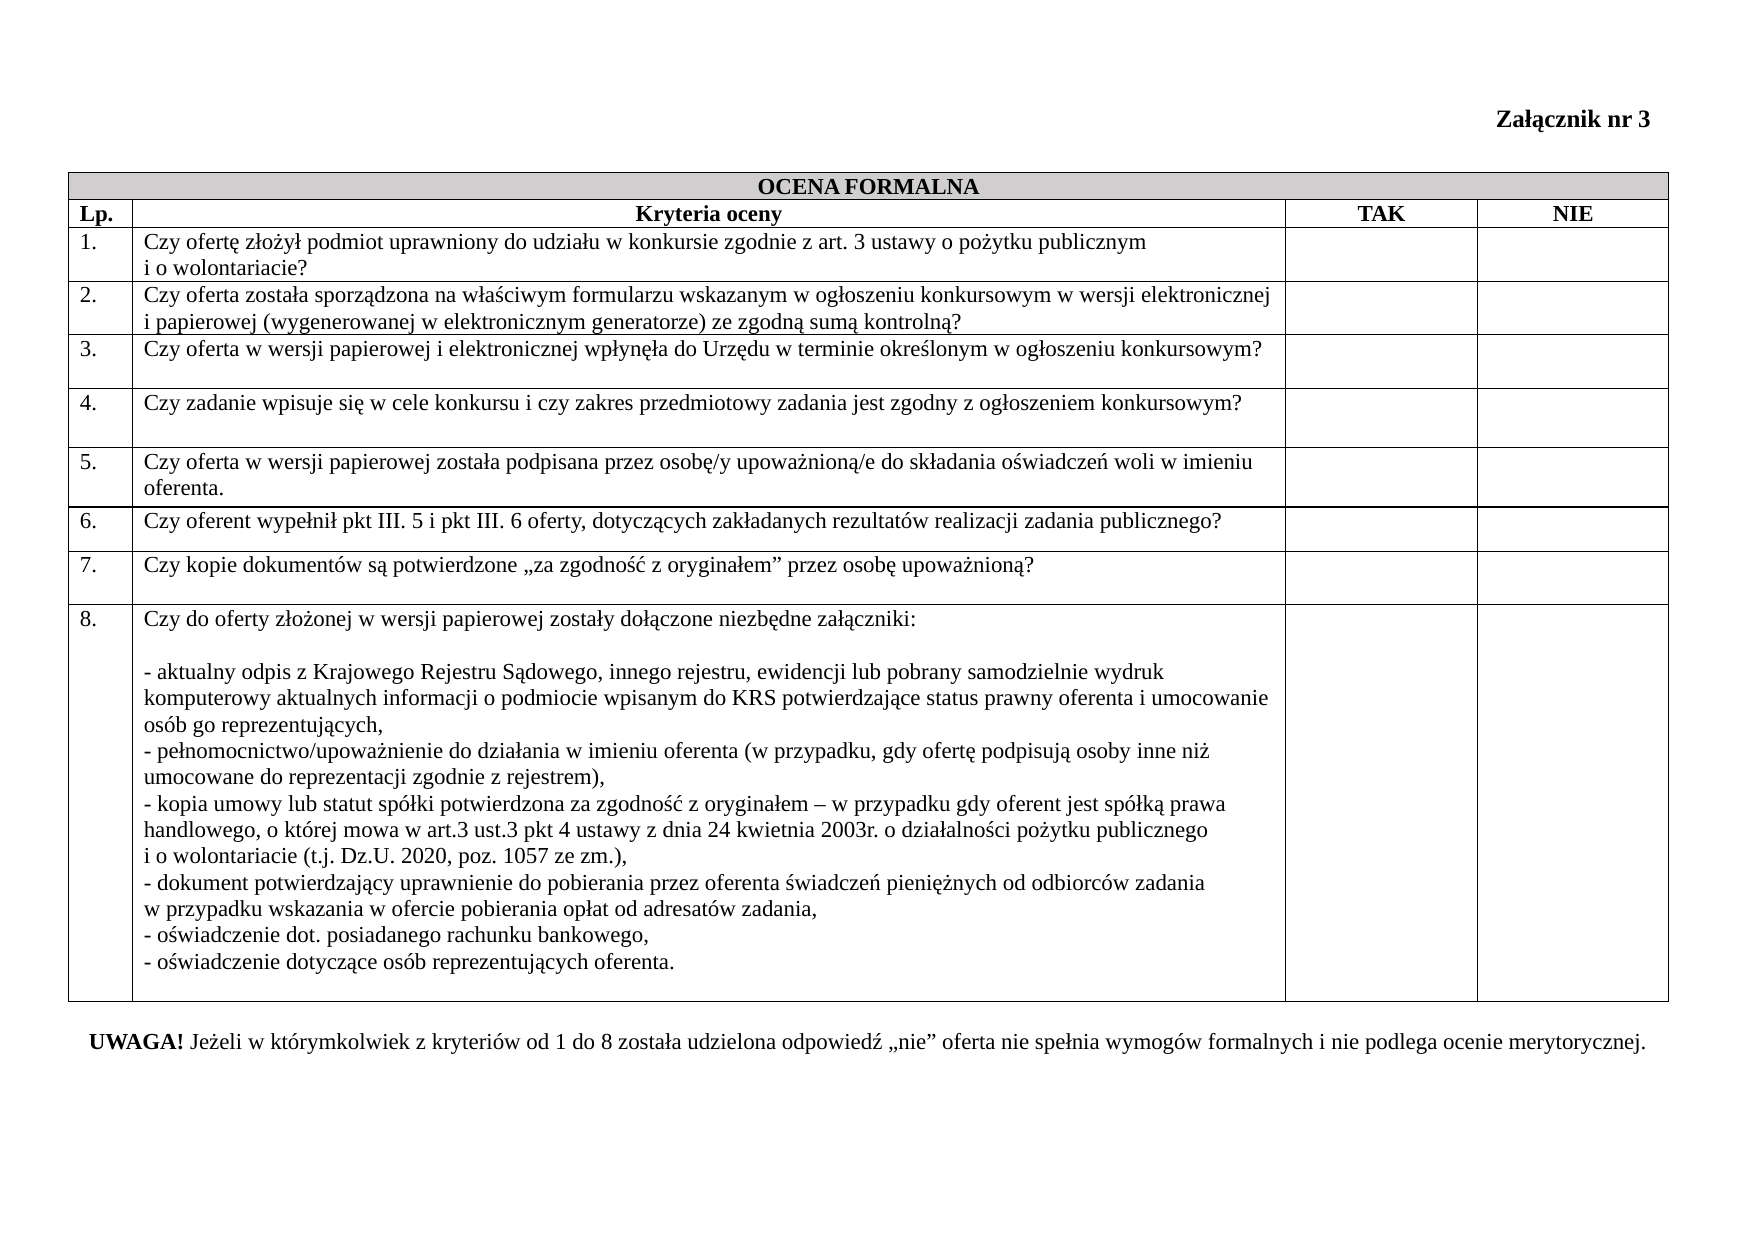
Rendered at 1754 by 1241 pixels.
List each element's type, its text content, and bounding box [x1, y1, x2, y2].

table_cell Czy ofertę złożył podmiot uprawniony do udziału w konkursie zgodnie z art. 3 ustawy o pożytku publicznym i o wolontariacie? [133, 228, 1285, 281]
table_cell Czy zadanie wpisuje się w cele konkursu i czy zakres przedmiotowy zadania jest zgodny z ogłoszeniem konkursowym? [133, 389, 1285, 447]
table_cell [1286, 228, 1477, 281]
table_cell NIE [1478, 200, 1668, 227]
table_cell Czy oferta w wersji papierowej i elektronicznej wpłynęła do Urzędu w terminie określonym w ogłoszeniu konkursowym? [133, 335, 1285, 388]
table_cell Czy do oferty złożonej w wersji papierowej zostały dołączone niezbędne załączniki: - aktualny odpis z Krajowego Rejestru Sądowego, innego rejestru, ewidencji lub pobrany samodzielnie wydruk komputerowy aktualnych informacji o podmiocie wpisanym do KRS potwierdzające status prawny oferenta i umocowanie osób go reprezentujących, - pełnomocnictwo/upoważnienie do działania w imieniu oferenta (w przypadku, gdy ofertę podpisują osoby inne niż umocowane do reprezentacji zgodnie z rejestrem), - kopia umowy lub statut spółki potwierdzona za zgodność z oryginałem – w przypadku gdy oferent jest spółką prawa handlowego, o której mowa w art.3 ust.3 pkt 4 ustawy z dnia 24 kwietnia 2003r. o działalności pożytku publicznego i o wolontariacie (t.j. Dz.U. 2020, poz. 1057 ze zm.), - dokument potwierdzający uprawnienie do pobierania przez oferenta świadczeń pieniężnych od odbiorców zadania w przypadku wskazania w ofercie pobierania opłat od adresatów zadania, - oświadczenie dot. posiadanego rachunku bankowego, - oświadczenie dotyczące osób reprezentujących oferenta. [133, 605, 1285, 1001]
table_cell 2. [69, 282, 132, 334]
table_cell Kryteria oceny [133, 200, 1285, 227]
table_cell [1286, 389, 1477, 447]
table_cell Czy oferta w wersji papierowej została podpisana przez osobę/y upoważnioną/e do składania oświadczeń woli w imieniu oferenta. [133, 448, 1285, 506]
table_cell [1478, 508, 1668, 551]
table_cell 3. [69, 335, 132, 388]
table_cell [1286, 508, 1477, 551]
table_cell [1478, 282, 1668, 334]
table_cell [1478, 552, 1668, 604]
table_cell [1286, 335, 1477, 388]
table_cell 6. [69, 508, 132, 551]
table_cell [1286, 605, 1477, 1001]
table_cell 7. [69, 552, 132, 604]
table_cell Czy oferta została sporządzona na właściwym formularzu wskazanym w ogłoszeniu konkursowym w wersji elektronicznej i papierowej (wygenerowanej w elektronicznym generatorze) ze zgodną sumą kontrolną? [133, 282, 1285, 334]
table_cell [1478, 389, 1668, 447]
table_cell [1478, 335, 1668, 388]
table_cell Lp. [69, 200, 132, 227]
table_cell [1478, 605, 1668, 1001]
table_cell 8. [69, 605, 132, 1001]
table_cell Czy kopie dokumentów są potwierdzone „za zgodność z oryginałem” przez osobę upoważnioną? [133, 552, 1285, 604]
table_cell [1286, 282, 1477, 334]
table_cell Czy oferent wypełnił pkt III. 5 i pkt III. 6 oferty, dotyczących zakładanych rezultatów realizacji zadania publicznego? [133, 508, 1285, 551]
table_cell TAK [1286, 200, 1477, 227]
table_cell [1478, 448, 1668, 506]
table_cell 1. [69, 228, 132, 281]
text Załącznik nr 3 [89, 104, 1651, 132]
table_header OCENA FORMALNA [69, 173, 1668, 199]
table_cell 4. [69, 389, 132, 447]
table_cell [1286, 448, 1477, 506]
table_cell [1478, 228, 1668, 281]
table_cell 5. [69, 448, 132, 506]
text UWAGA! Jeżeli w którymkolwiek z kryteriów od 1 do 8 została udzielona odpowiedź „nie” oferta nie spełnia wymogów formalnych i nie podlega ocenie merytorycznej. [89, 1028, 1651, 1054]
table_cell [1286, 552, 1477, 604]
